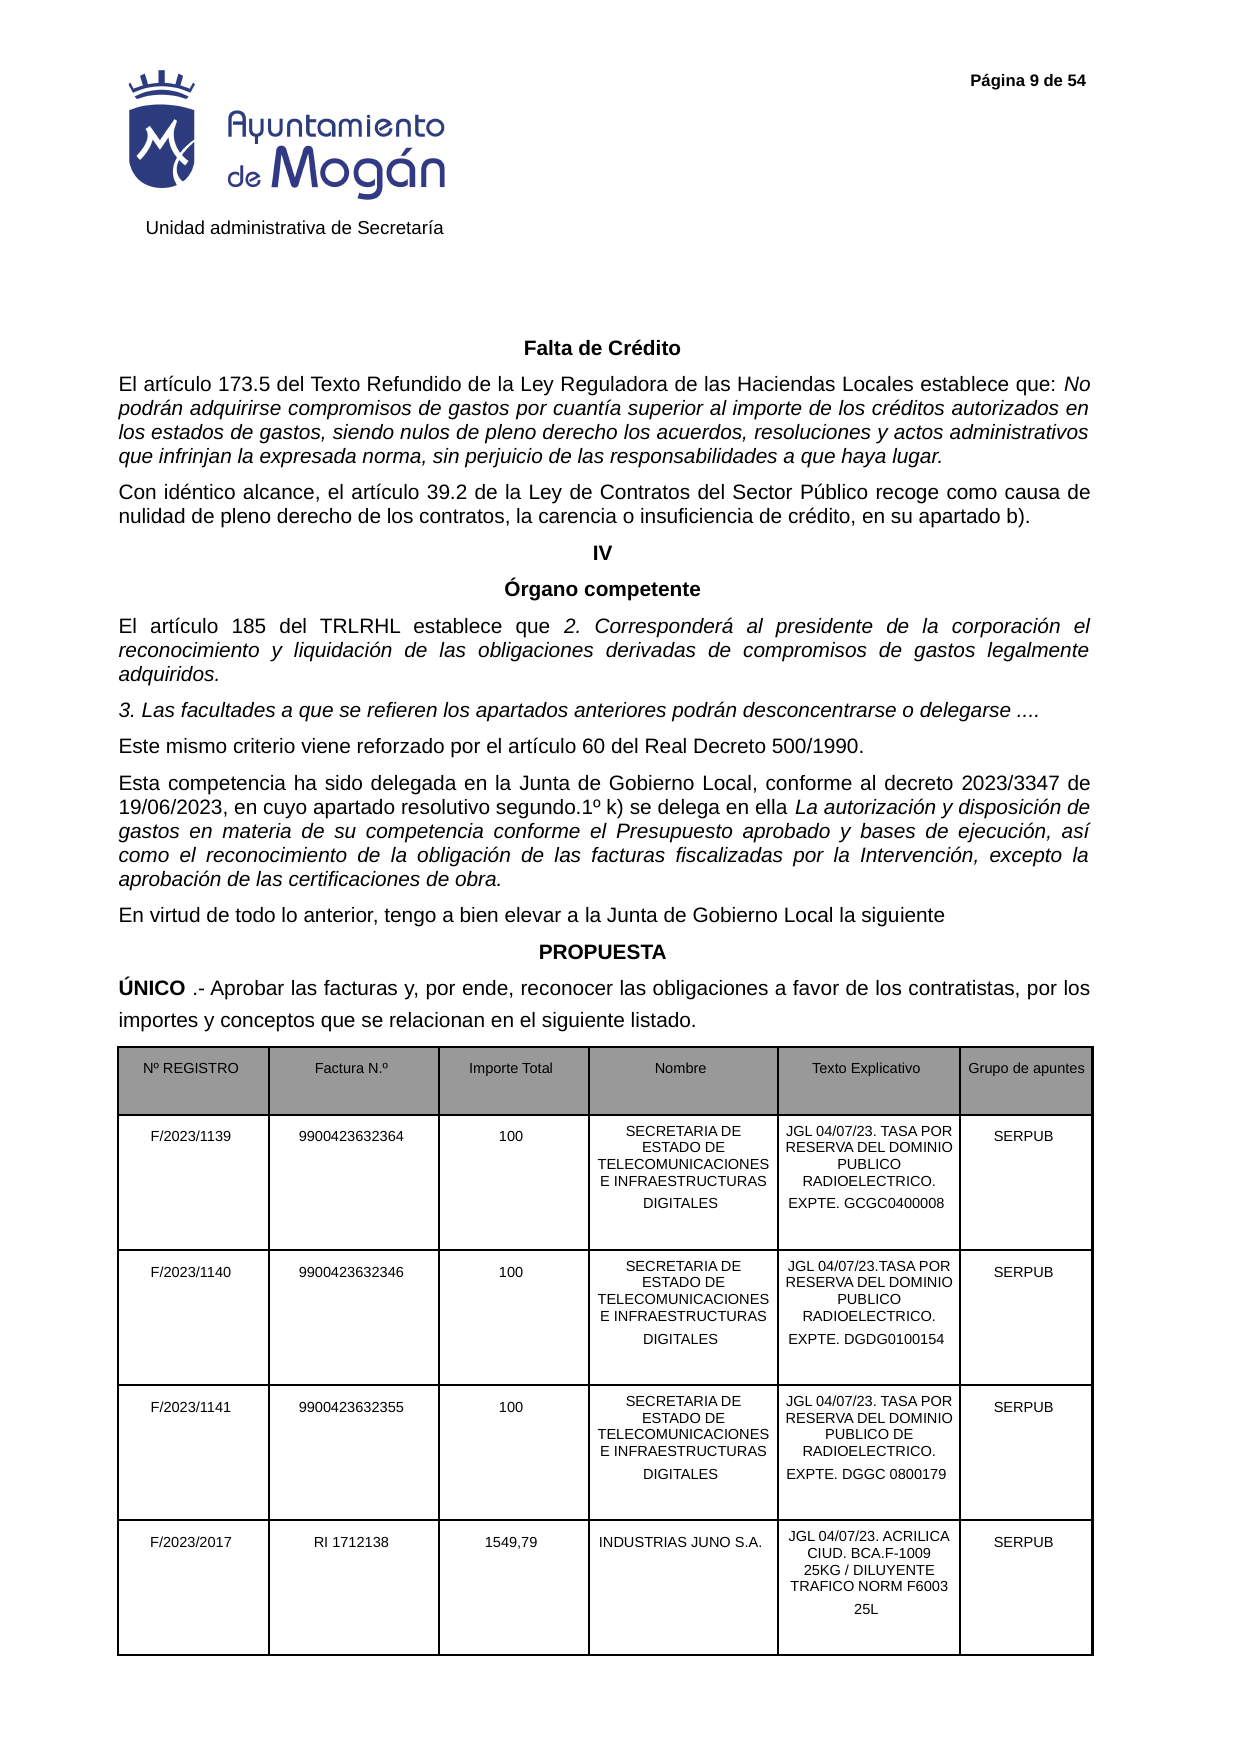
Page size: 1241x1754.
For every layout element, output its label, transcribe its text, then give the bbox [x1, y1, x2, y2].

table_cell F/2023/2017 [119, 1521, 268, 1654]
table_header Nº REGISTRO [119, 1048, 268, 1114]
table_header Grupo de apuntes [961, 1048, 1091, 1114]
table_cell SERPUB [961, 1251, 1091, 1384]
text Órgano competente [118, 577, 1092, 601]
table_header Texto Explicativo [779, 1048, 959, 1114]
text PROPUESTA [118, 939, 1092, 963]
text El artículo 173.5 del Texto Refundido de la Ley Reguladora de las Haciendas Locales establece que: No podrán adquirirse compromisos de gastos por cuantía superior al importe de los créditos autorizados en los estados de gastos, siendo nulos de pleno derecho los acuerdos, resoluciones y actos administrativos que infrinjan la expresada norma, sin perjuicio de las responsabilidades a que haya lugar. [118, 372, 1092, 468]
table_header Nombre [590, 1048, 777, 1114]
table_cell SECRETARIA DE ESTADO DE TELECOMUNICACIONES E INFRAESTRUCTURAS DIGITALES [590, 1116, 777, 1249]
table_cell 100 [440, 1116, 588, 1249]
table_cell JGL 04/07/23. TASA POR RESERVA DEL DOMINIO PUBLICO DE RADIOELECTRICO. EXPTE. DGGC 0800179 [779, 1386, 959, 1519]
table_cell 1549,79 [440, 1521, 588, 1654]
table_cell INDUSTRIAS JUNO S.A. [590, 1521, 777, 1654]
table_cell 9900423632355 [270, 1386, 438, 1519]
table_cell 9900423632346 [270, 1251, 438, 1384]
text Falta de Crédito [118, 335, 1092, 359]
text Con idéntico alcance, el artículo 39.2 de la Ley de Contratos del Sector Público recoge como causa de nulidad de pleno derecho de los contratos, la carencia o insuficiencia de crédito, en su apartado b). [118, 480, 1092, 528]
table_cell F/2023/1141 [119, 1386, 268, 1519]
table_cell JGL 04/07/23. ACRILICA CIUD. BCA.F-1009 25KG / DILUYENTE TRAFICO NORM F6003 25L [779, 1521, 959, 1654]
table_cell F/2023/1140 [119, 1251, 268, 1384]
text El artículo 185 del TRLRHL establece que 2. Corresponderá al presidente de la corporación el reconocimiento y liquidación de las obligaciones derivadas de compromisos de gastos legalmente adquiridos. [118, 613, 1092, 685]
text 3. Las facultades a que se refieren los apartados anteriores podrán desconcentrarse o delegarse .... [118, 698, 1092, 722]
table_header Importe Total [440, 1048, 588, 1114]
table_cell F/2023/1139 [119, 1116, 268, 1249]
table_cell 9900423632364 [270, 1116, 438, 1249]
table_cell SERPUB [961, 1116, 1091, 1249]
text Este mismo criterio viene reforzado por el artículo 60 del Real Decreto 500/1990. [118, 734, 1092, 758]
table_cell SECRETARIA DE ESTADO DE TELECOMUNICACIONES E INFRAESTRUCTURAS DIGITALES [590, 1386, 777, 1519]
table_cell SERPUB [961, 1521, 1091, 1654]
table_cell RI 1712138 [270, 1521, 438, 1654]
table_cell 100 [440, 1386, 588, 1519]
text ÚNICO .- Aprobar las facturas y, por ende, reconocer las obligaciones a favor de los contratistas, por los importes y conceptos que se relacionan en el siguiente listado. [118, 976, 1092, 1033]
table_cell 100 [440, 1251, 588, 1384]
text En virtud de todo lo anterior, tengo a bien elevar a la Junta de Gobierno Local la siguiente [118, 903, 1092, 927]
table_header Factura N.º [270, 1048, 438, 1114]
text IV [118, 541, 1092, 564]
text Esta competencia ha sido delegada en la Junta de Gobierno Local, conforme al decreto 2023/3347 de 19/06/2023, en cuyo apartado resolutivo segundo.1º k) se delega en ella La autorización y disposición de gastos en materia de su competencia conforme el Presupuesto aprobado y bases de ejecución, así como el reconocimiento de la obligación de las facturas fiscalizadas por la Intervención, excepto la aprobación de las certificaciones de obra. [118, 771, 1092, 891]
table_cell JGL 04/07/23.TASA POR RESERVA DEL DOMINIO PUBLICO RADIOELECTRICO. EXPTE. DGDG0100154 [779, 1251, 959, 1384]
table_cell SERPUB [961, 1386, 1091, 1519]
table_cell JGL 04/07/23. TASA POR RESERVA DEL DOMINIO PUBLICO RADIOELECTRICO. EXPTE. GCGC0400008 [779, 1116, 959, 1249]
picture [128, 70, 445, 206]
table_cell SECRETARIA DE ESTADO DE TELECOMUNICACIONES E INFRAESTRUCTURAS DIGITALES [590, 1251, 777, 1384]
